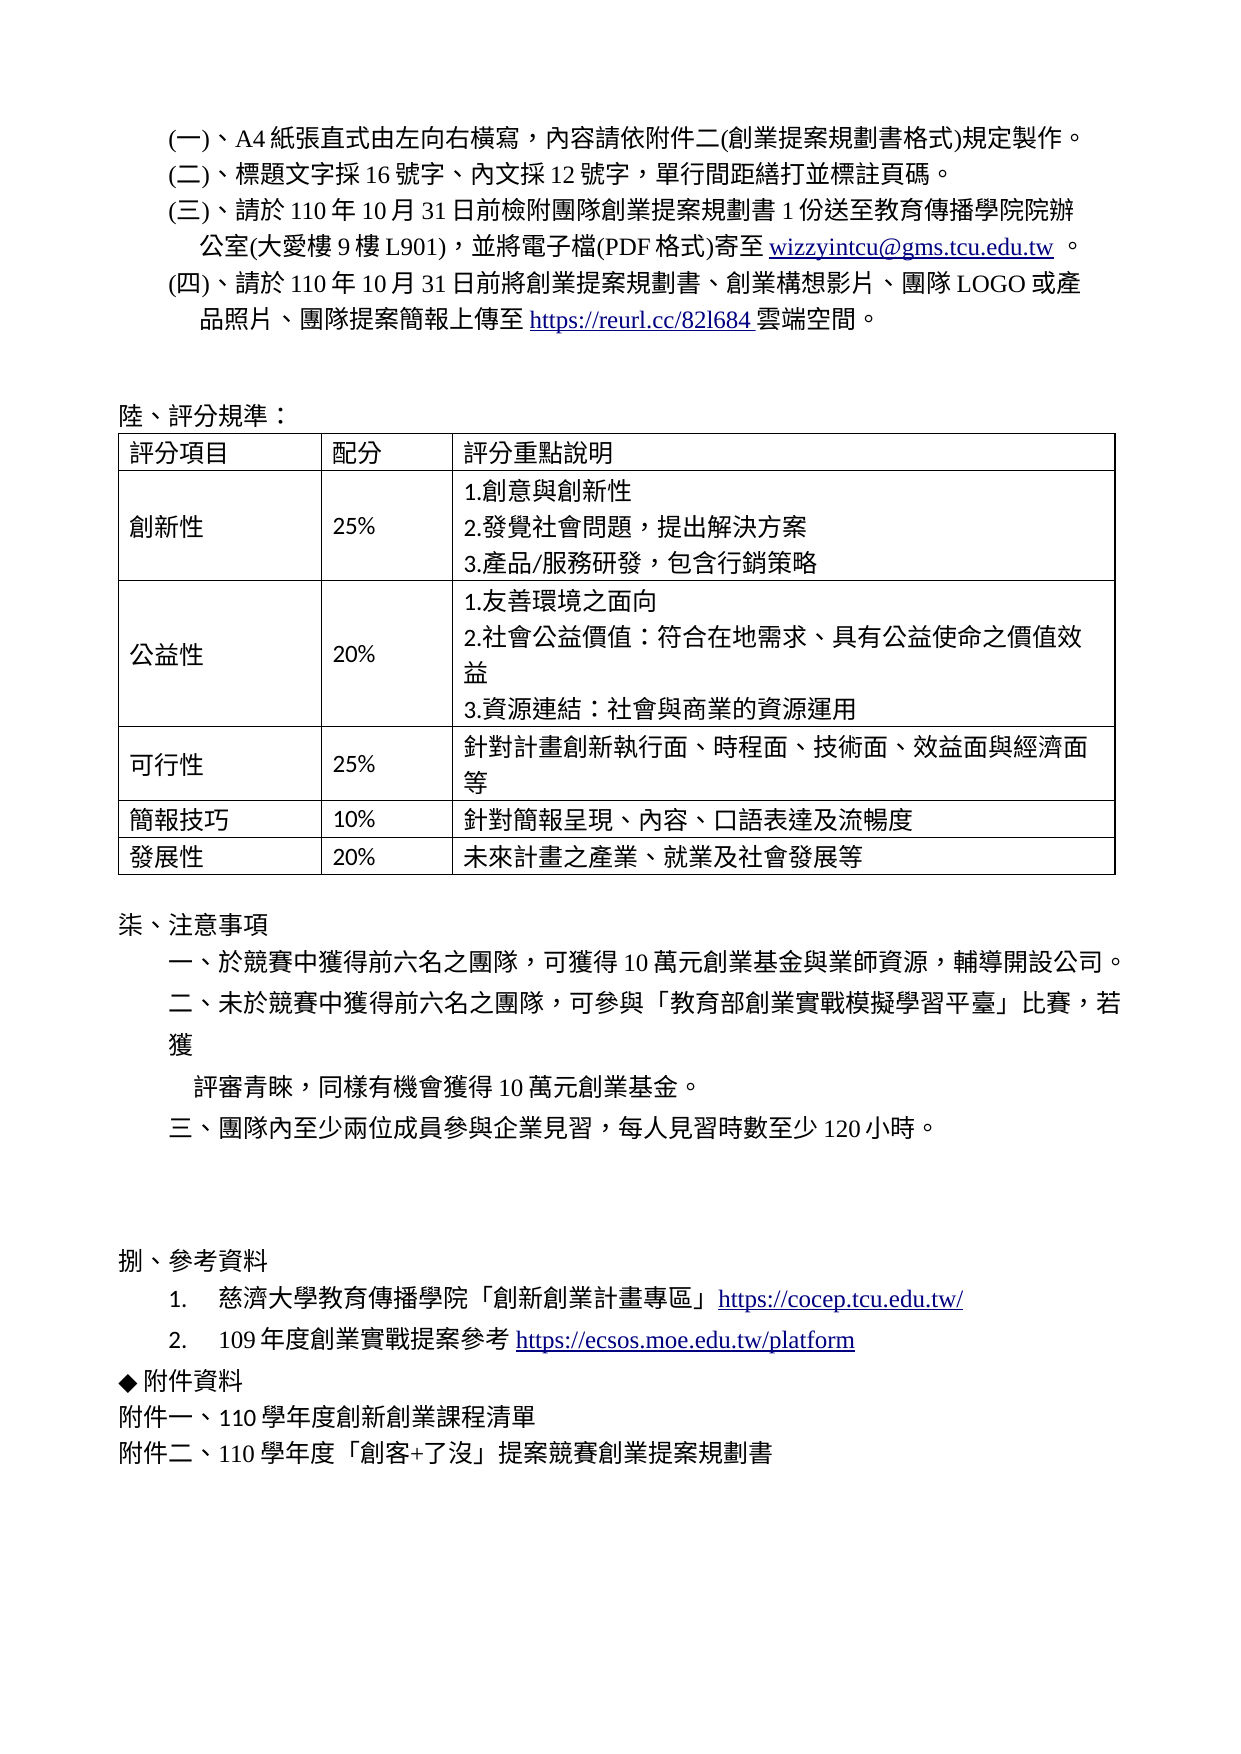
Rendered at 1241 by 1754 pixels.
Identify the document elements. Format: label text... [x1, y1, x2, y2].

text 陸、評分規準： [118, 397, 1122, 433]
text (四)、請於110年10月31日前將創業提案規劃書、創業構想影片、團隊LOGO或產 [118, 263, 1122, 299]
table_header 評分重點說明 [453, 434, 1114, 470]
text 公室(大愛樓9樓L901)，並將電子檔(PDF格式)寄至wizzyintcu@gms.tcu.edu.tw 。 [118, 227, 1122, 263]
text 品照片、團隊提案簡報上傳至https://reurl.cc/82l684雲端空間。 [118, 299, 1122, 336]
table_cell 公益性 [119, 581, 321, 726]
table_cell 25% [322, 727, 452, 799]
text 評審青睞，同樣有機會獲得10萬元創業基金。 [168, 1067, 1122, 1103]
table_cell 10% [322, 801, 452, 837]
table_cell 25% [322, 471, 452, 580]
table_cell 針對簡報呈現、內容、口語表達及流暢度 [453, 801, 1114, 837]
table_cell 可行性 [119, 727, 321, 799]
table_cell 1.友善環境之面向 2.社會公益價值：符合在地需求、具有公益使命之價值效益 3.資源連結：社會與商業的資源運用 [453, 581, 1114, 726]
table_cell 簡報技巧 [119, 801, 321, 837]
table_cell 創新性 [119, 471, 321, 580]
text (一)、A4紙張直式由左向右橫寫，內容請依附件二(創業提案規劃書格式)規定製作。 [118, 118, 1122, 154]
text ◆ 附件資料 [118, 1361, 1122, 1398]
list 109年度創業實戰提案參考https://ecsos.moe.edu.tw/platform [168, 1320, 1122, 1356]
text 附件一、110學年度創新創業課程清單 [118, 1398, 1122, 1434]
table_cell 發展性 [119, 838, 321, 874]
table_cell 20% [322, 581, 452, 726]
table_header 評分項目 [119, 434, 321, 470]
table_cell 針對計畫創新執行面、時程面、技術面、效益面與經濟面等 [453, 727, 1114, 799]
table_cell 未來計畫之產業、就業及社會發展等 [453, 838, 1114, 874]
table_header 配分 [322, 434, 452, 470]
text 捌、參考資料 [118, 1242, 1122, 1278]
list 慈濟大學教育傳播學院「創新創業計畫專區」https://cocep.tcu.edu.tw/ [168, 1278, 1122, 1314]
text 三、團隊內至少兩位成員參與企業見習，每人見習時數至少120小時。 [168, 1109, 1122, 1145]
text 二、未於競賽中獲得前六名之團隊，可參與「教育部創業實戰模擬學習平臺」比賽，若獲 [168, 984, 1122, 1062]
text 柒、注意事項 [118, 906, 1122, 942]
text (二)、標題文字採16號字、內文採12號字，單行間距繕打並標註頁碼。 [118, 154, 1122, 191]
text 附件二、110學年度「創客+了沒」提案競賽創業提案規劃書 [118, 1434, 1122, 1470]
text 一、於競賽中獲得前六名之團隊，可獲得10萬元創業基金與業師資源，輔導開設公司。 [168, 942, 1122, 978]
table_cell 20% [322, 838, 452, 874]
table_cell 1.創意與創新性 2.發覺社會問題，提出解決方案 3.產品/服務研發，包含行銷策略 [453, 471, 1114, 580]
text (三)、請於110年10月31日前檢附團隊創業提案規劃書1份送至教育傳播學院院辦 [118, 191, 1122, 227]
